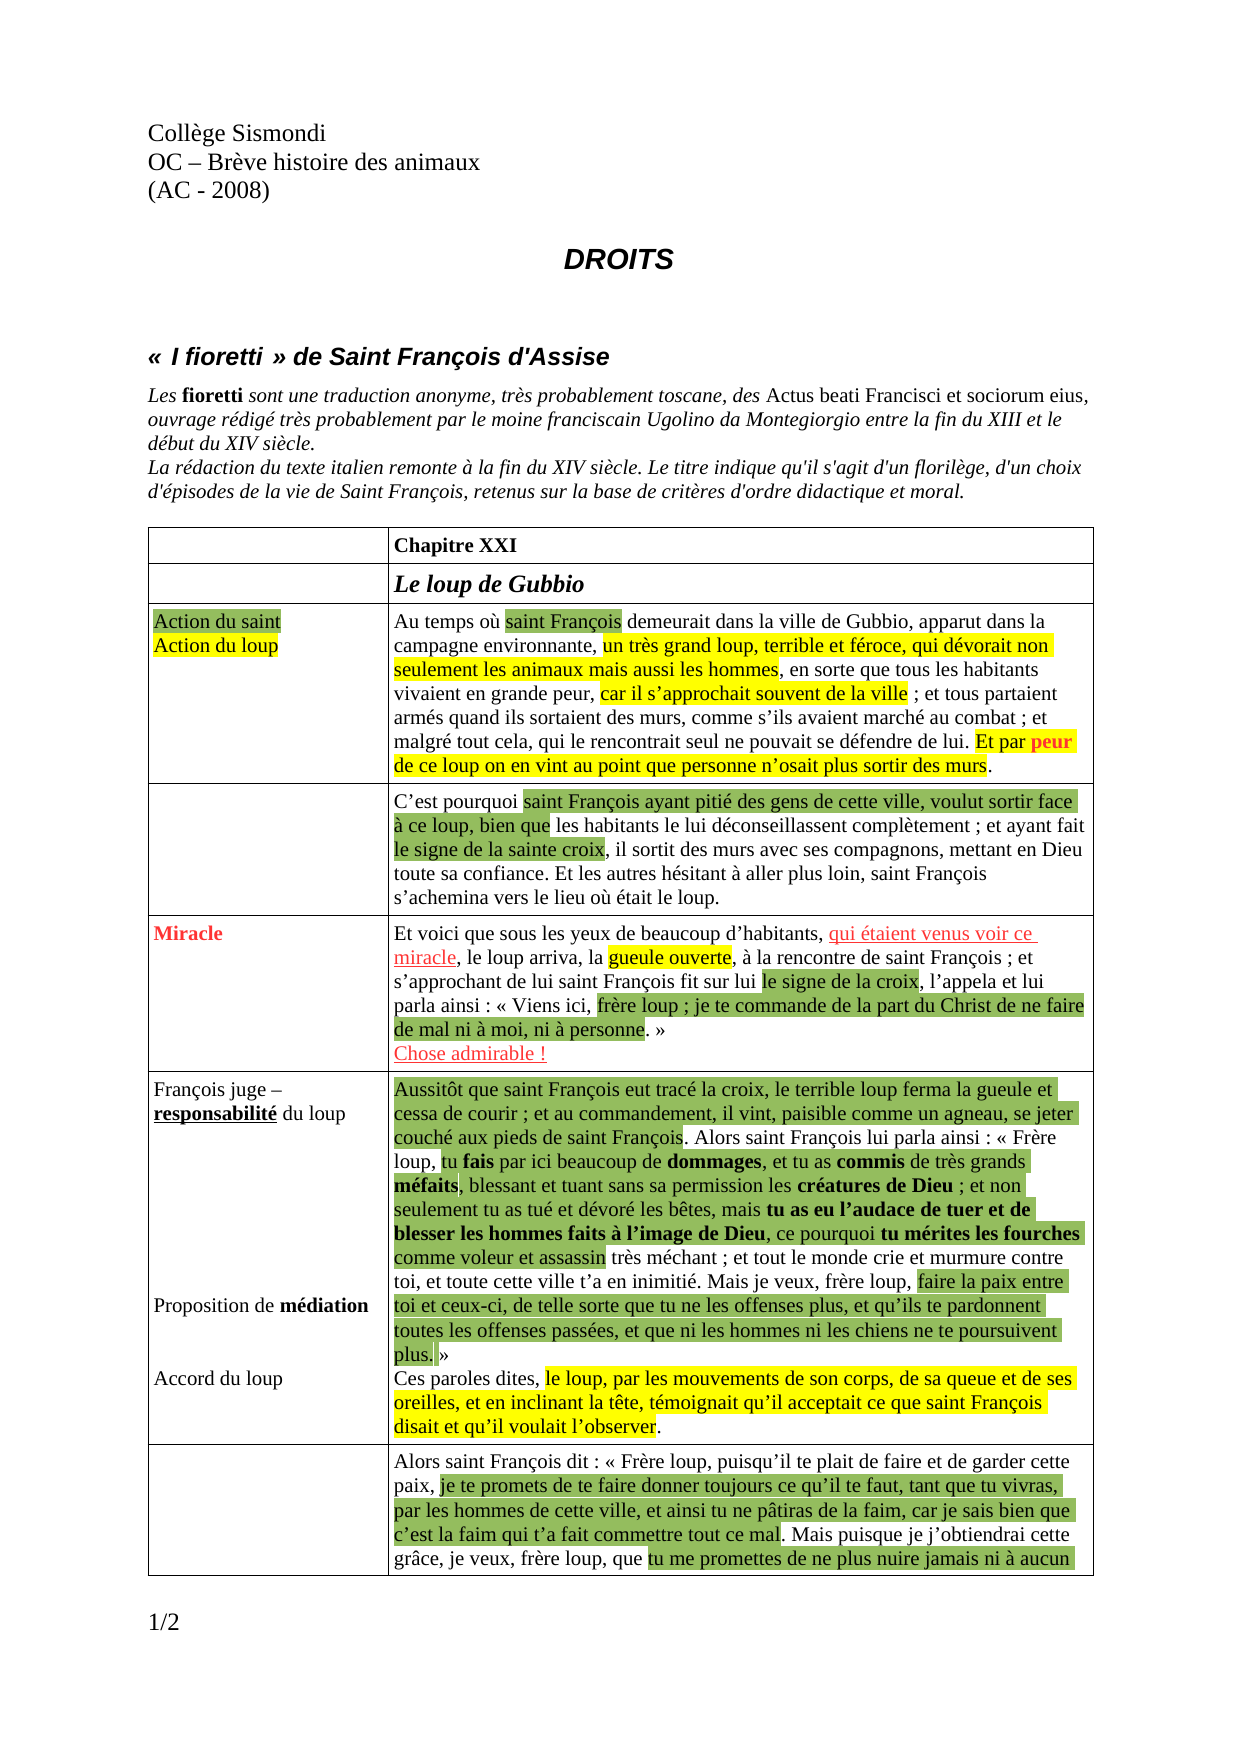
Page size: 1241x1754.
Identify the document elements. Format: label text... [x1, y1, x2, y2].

table_header Chapitre XXI [389, 528, 1093, 563]
table_cell Le loup de Gubbio [389, 564, 1093, 603]
table_cell Alors saint François dit : « Frère loup, puisqu’il te plait de faire et de garder cette paix, je te promets de te faire donner toujours ce qu’il te faut, tant que tu vivras, par les hommes de cette ville, et ainsi tu ne pâtiras de la faim, car je sais bien que c’est la faim qui t’a fait commettre tout ce mal. Mais puisque je j’obtiendrai cette grâce, je veux, frère loup, que tu me promettes de ne plus nuire jamais ni à aucun [389, 1445, 1093, 1575]
table_cell Action du saint Action du loup [149, 604, 388, 783]
table_cell Aussitôt que saint François eut tracé la croix, le terrible loup ferma la gueule et cessa de courir ; et au commandement, il vint, paisible comme un agneau, se jeter couché aux pieds de saint François. Alors saint François lui parla ainsi : « Frère loup, tu fais par ici beaucoup de dommages, et tu as commis de très grands méfaits, blessant et tuant sans sa permission les créatures de Dieu ; et non seulement tu as tué et dévoré les bêtes, mais tu as eu l’audace de tuer et de blesser les hommes faits à l’image de Dieu, ce pourquoi tu mérites les fourches comme voleur et assassin très méchant ; et tout le monde crie et murmure contre toi, et toute cette ville t’a en inimitié. Mais je veux, frère loup, faire la paix entre toi et ceux-ci, de telle sorte que tu ne les offenses plus, et qu’ils te pardonnent toutes les offenses passées, et que ni les hommes ni les chiens ne te poursuivent plus. » Ces paroles dites, le loup, par les mouvements de son corps, de sa queue et de ses oreilles, et en inclinant la tête, témoignait qu’il acceptait ce que saint François disait et qu’il voulait l’observer. [389, 1072, 1093, 1443]
table_cell [149, 1445, 388, 1575]
text Collège Sismondi OC – Brève histoire des animaux (AC - 2008) [148, 118, 1093, 204]
table_cell C’est pourquoi saint François ayant pitié des gens de cette ville, voulut sortir face à ce loup, bien que les habitants le lui déconseillassent complètement ; et ayant fait le signe de la sainte croix, il sortit des murs avec ses compagnons, mettant en Dieu toute sa confiance. Et les autres hésitant à aller plus loin, saint François s’achemina vers le lieu où était le loup. [389, 784, 1093, 915]
text Les fioretti sont une traduction anonyme, très probablement toscane, des Actus beati Francisci et sociorum eius, ouvrage rédigé très probablement par le moine franciscain Ugolino da Montegiorgio entre la fin du XIII et le début du XIV siècle. [148, 383, 1093, 455]
table_cell Miracle [149, 916, 388, 1071]
text La rédaction du texte italien remonte à la fin du XIV siècle. Le titre indique qu'il s'agit d'un florilège, d'un choix d'épisodes de la vie de Saint François, retenus sur la base de critères d'ordre didactique et moral. [148, 455, 1093, 503]
subtitle « I fioretti » de Saint François d'Assise [148, 342, 1093, 370]
table_cell Et voici que sous les yeux de beaucoup d’habitants, qui étaient venus voir ce miracle, le loup arriva, la gueule ouverte, à la rencontre de saint François ; et s’approchant de lui saint François fit sur lui le signe de la croix, l’appela et lui parla ainsi : « Viens ici, frère loup ; je te commande de la part du Christ de ne faire de mal ni à moi, ni à personne. » Chose admirable ! [389, 916, 1093, 1071]
table_cell [149, 564, 388, 603]
table_header [149, 528, 388, 563]
table_cell François juge – responsabilité du loup Proposition de médiation Accord du loup [149, 1072, 388, 1443]
table_cell Au temps où saint François demeurait dans la ville de Gubbio, apparut dans la campagne environnante, un très grand loup, terrible et féroce, qui dévorait non seulement les animaux mais aussi les hommes, en sorte que tous les habitants vivaient en grande peur, car il s’approchait souvent de la ville ; et tous partaient armés quand ils sortaient des murs, comme s’ils avaient marché au combat ; et malgré tout cela, qui le rencontrait seul ne pouvait se défendre de lui. Et par peur de ce loup on en vint au point que personne n’osait plus sortir des murs. [389, 604, 1093, 783]
subtitle DROITS [148, 242, 1093, 275]
table_cell [149, 784, 388, 915]
